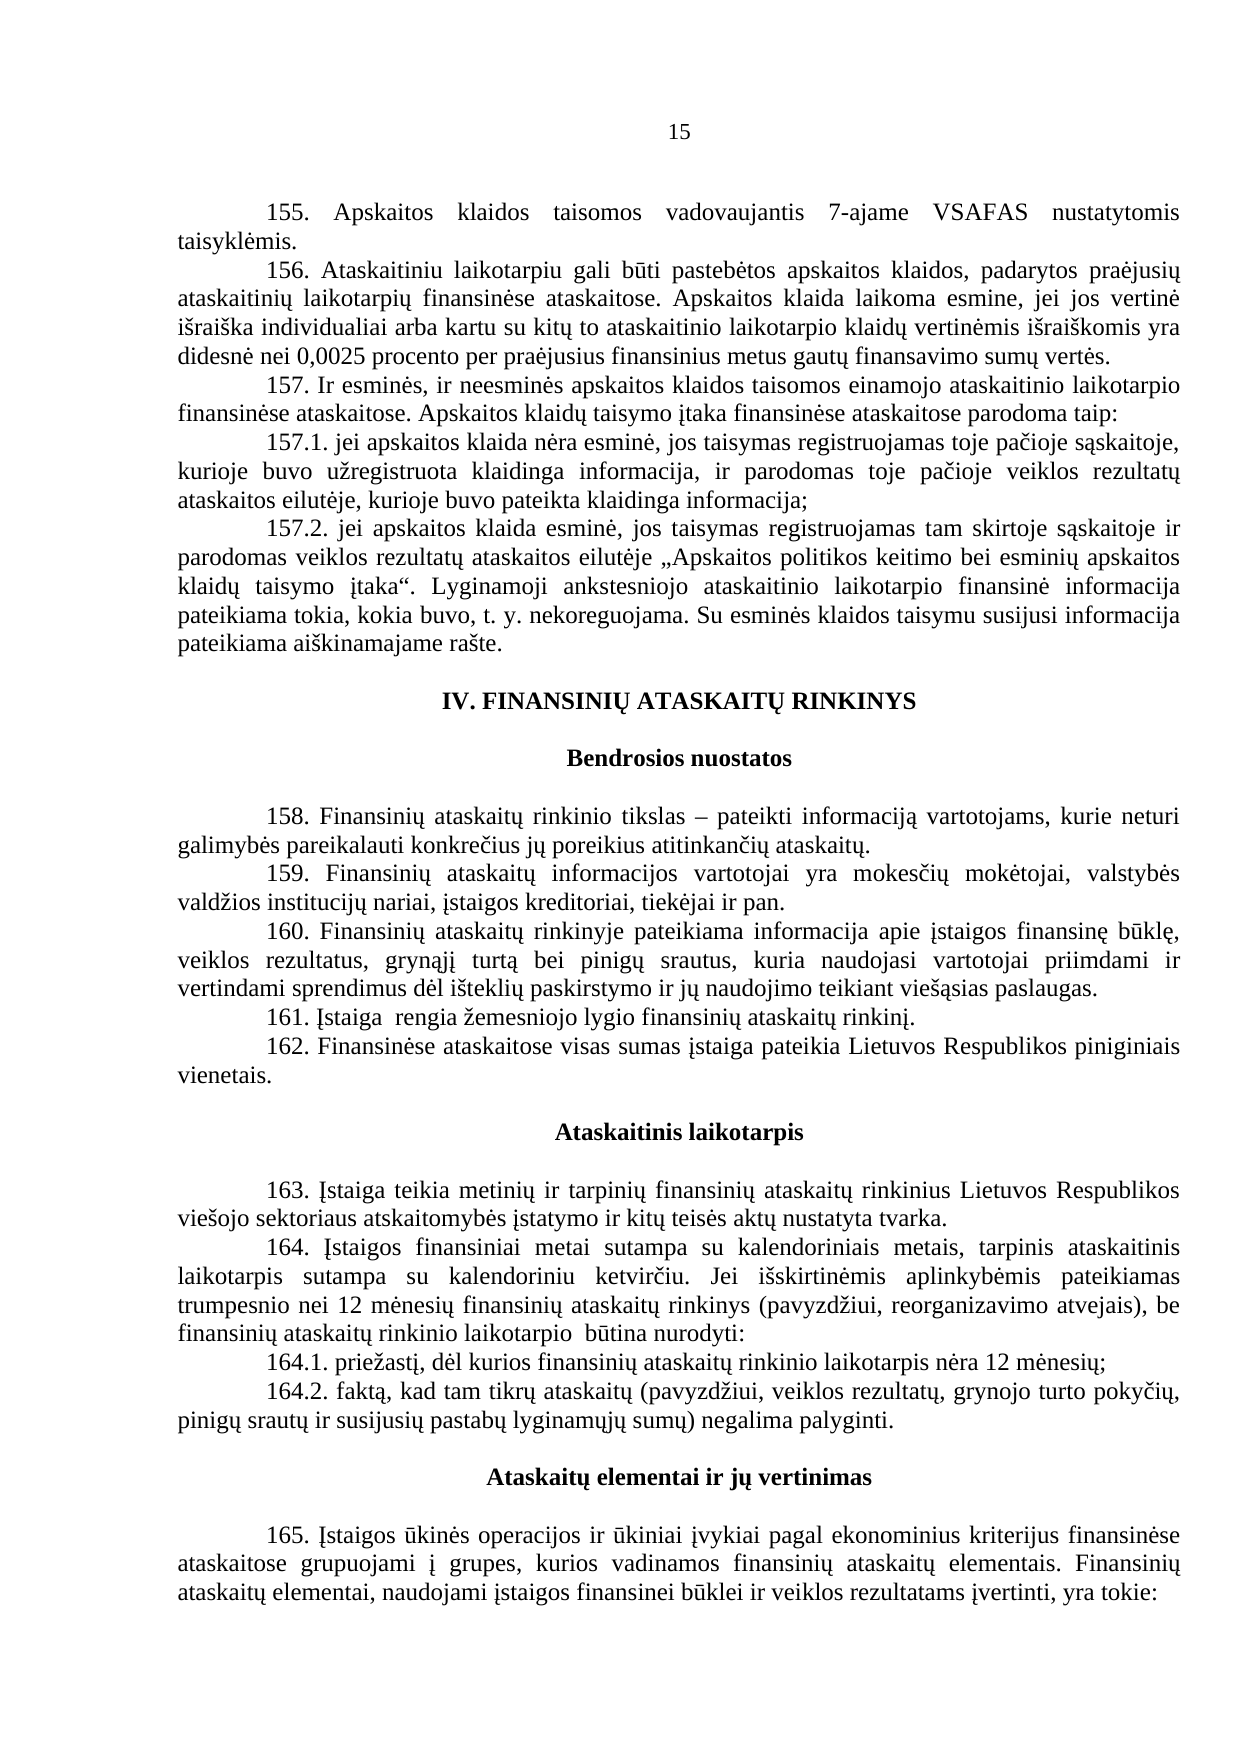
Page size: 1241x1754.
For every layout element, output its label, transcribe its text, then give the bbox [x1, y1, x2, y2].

text 157.2. jei apskaitos klaida esminė, jos taisymas registruojamas tam skirtoje sąskaitoje ir parodomas veiklos rezultatų ataskaitos eilutėje „Apskaitos politikos keitimo bei esminių apskaitos klaidų taisymo įtaka“. Lyginamoji ankstesniojo ataskaitinio laikotarpio finansinė informacija pateikiama tokia, kokia buvo, t. y. nekoreguojama. Su esminės klaidos taisymu susijusi informacija pateikiama aiškinamajame rašte. [177, 513, 1181, 657]
text 164.2. faktą, kad tam tikrų ataskaitų (pavyzdžiui, veiklos rezultatų, grynojo turto pokyčių, pinigų srautų ir susijusių pastabų lyginamųjų sumų) negalima palyginti. [177, 1376, 1181, 1433]
text 156. Ataskaitiniu laikotarpiu gali būti pastebėtos apskaitos klaidos, padarytos praėjusių ataskaitinių laikotarpių finansinėse ataskaitose. Apskaitos klaida laikoma esmine, jei jos vertinė išraiška individualiai arba kartu su kitų to ataskaitinio laikotarpio klaidų vertinėmis išraiškomis yra didesnė nei 0,0025 procento per praėjusius finansinius metus gautų finansavimo sumų vertės. [177, 255, 1181, 370]
text 162. Finansinėse ataskaitose visas sumas įstaiga pateikia Lietuvos Respublikos piniginiais vienetais. [177, 1031, 1181, 1088]
text Ataskaitų elementai ir jų vertinimas [177, 1462, 1181, 1491]
text Bendrosios nuostatos [177, 743, 1181, 772]
text 160. Finansinių ataskaitų rinkinyje pateikiama informacija apie įstaigos finansinę būklę, veiklos rezultatus, grynąjį turtą bei pinigų srautus, kuria naudojasi vartotojai priimdami ir vertindami sprendimus dėl išteklių paskirstymo ir jų naudojimo teikiant viešąsias paslaugas. [177, 916, 1181, 1002]
text 164. Įstaigos finansiniai metai sutampa su kalendoriniais metais, tarpinis ataskaitinis laikotarpis sutampa su kalendoriniu ketvirčiu. Jei išskirtinėmis aplinkybėmis pateikiamas trumpesnio nei 12 mėnesių finansinių ataskaitų rinkinys (pavyzdžiui, reorganizavimo atvejais), be finansinių ataskaitų rinkinio laikotarpio būtina nurodyti: [177, 1232, 1181, 1347]
text 155. Apskaitos klaidos taisomos vadovaujantis 7-ajame VSAFAS nustatytomis taisyklėmis. [177, 197, 1181, 255]
text 157. Ir esminės, ir neesminės apskaitos klaidos taisomos einamojo ataskaitinio laikotarpio finansinėse ataskaitose. Apskaitos klaidų taisymo įtaka finansinėse ataskaitose parodoma taip: [177, 370, 1181, 427]
text 165. Įstaigos ūkinės operacijos ir ūkiniai įvykiai pagal ekonominius kriterijus finansinėse ataskaitose grupuojami į grupes, kurios vadinamos finansinių ataskaitų elementais. Finansinių ataskaitų elementai, naudojami įstaigos finansinei būklei ir veiklos rezultatams įvertinti, yra tokie: [177, 1520, 1181, 1606]
text 157.1. jei apskaitos klaida nėra esminė, jos taisymas registruojamas toje pačioje sąskaitoje, kurioje buvo užregistruota klaidinga informacija, ir parodomas toje pačioje veiklos rezultatų ataskaitos eilutėje, kurioje buvo pateikta klaidinga informacija; [177, 427, 1181, 513]
text Ataskaitinis laikotarpis [177, 1117, 1181, 1146]
text 159. Finansinių ataskaitų informacijos vartotojai yra mokesčių mokėtojai, valstybės valdžios institucijų nariai, įstaigos kreditoriai, tiekėjai ir pan. [177, 858, 1181, 916]
text 163. Įstaiga teikia metinių ir tarpinių finansinių ataskaitų rinkinius Lietuvos Respublikos viešojo sektoriaus atskaitomybės įstatymo ir kitų teisės aktų nustatyta tvarka. [177, 1175, 1181, 1232]
text 161. Įstaiga rengia žemesniojo lygio finansinių ataskaitų rinkinį. [177, 1002, 1181, 1031]
text 158. Finansinių ataskaitų rinkinio tikslas – pateikti informaciją vartotojams, kurie neturi galimybės pareikalauti konkrečius jų poreikius atitinkančių ataskaitų. [177, 801, 1181, 858]
text 164.1. priežastį, dėl kurios finansinių ataskaitų rinkinio laikotarpis nėra 12 mėnesių; [177, 1347, 1181, 1376]
text IV. FINANSINIŲ ATASKAITŲ RINKINYS [177, 686, 1181, 715]
